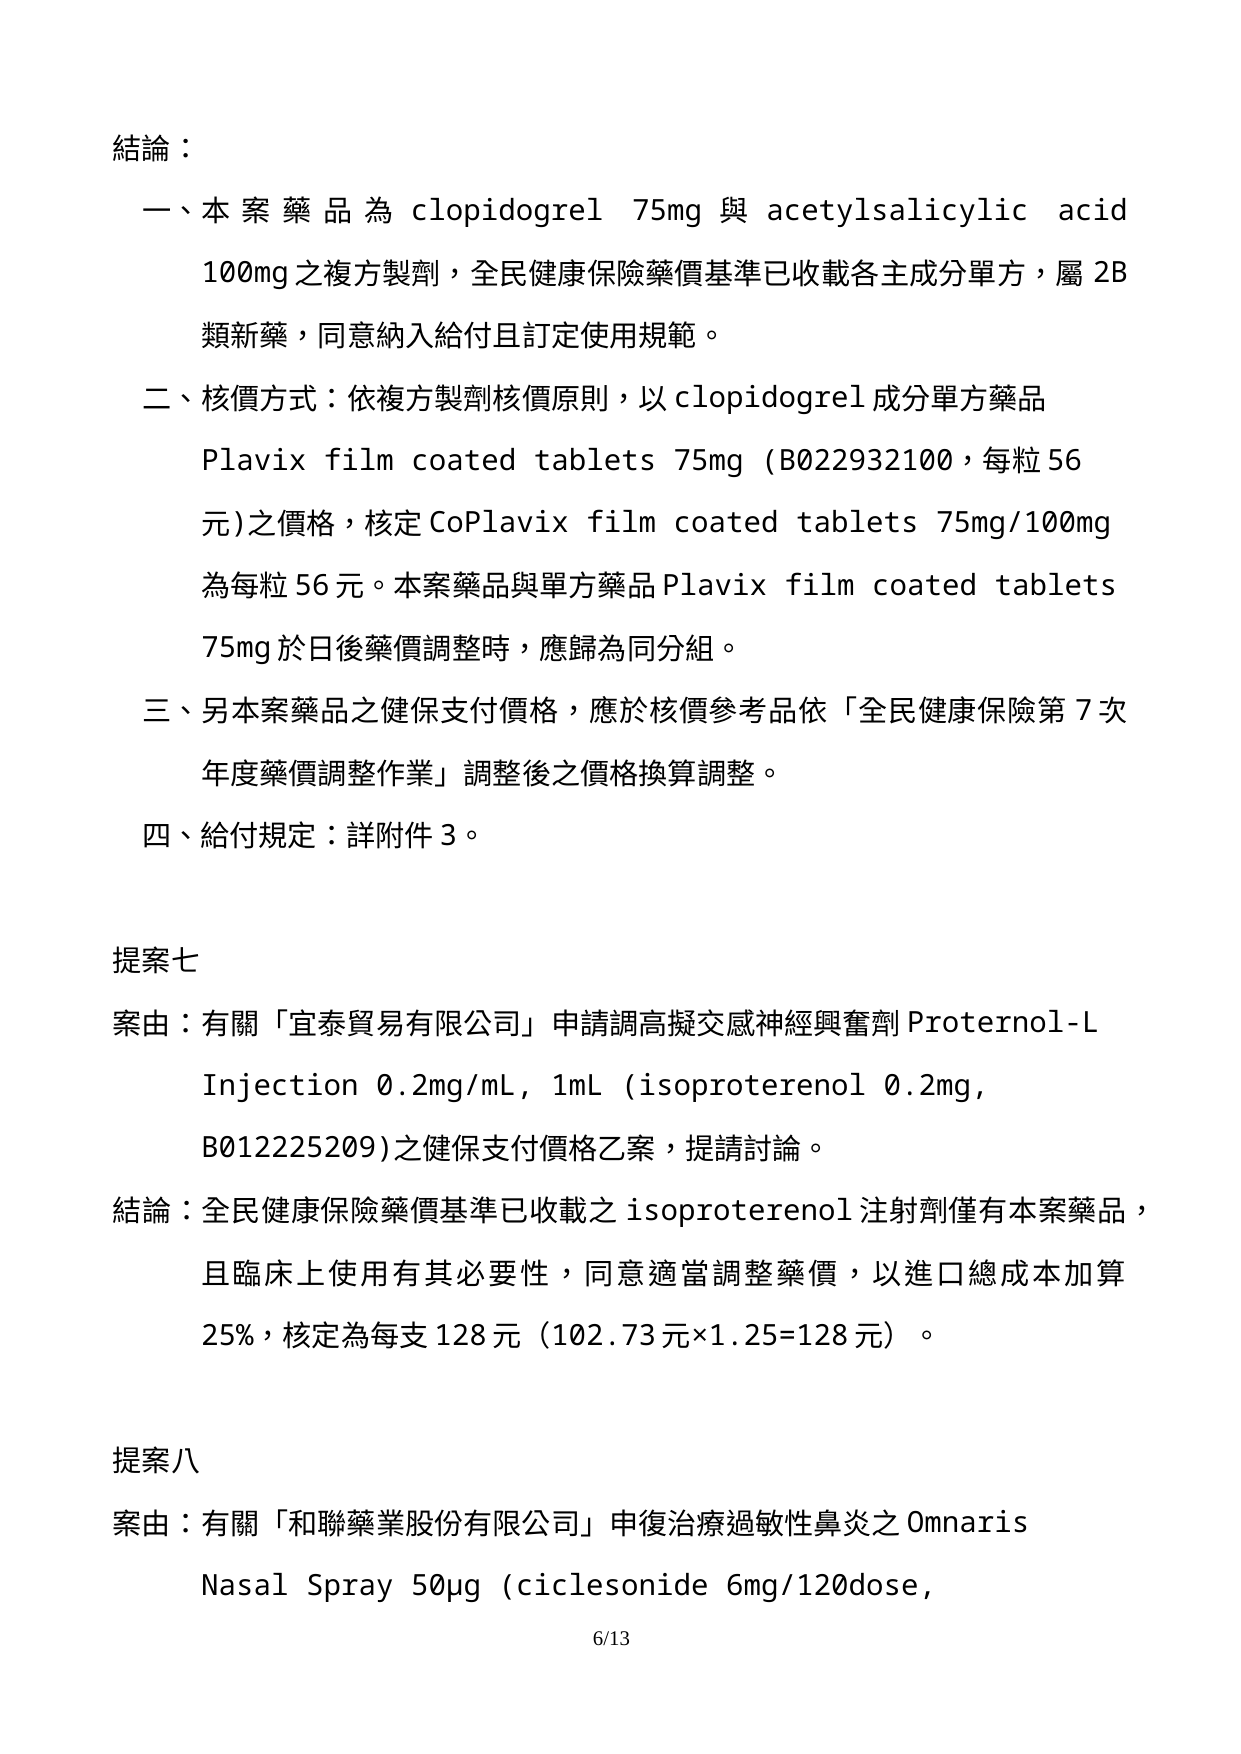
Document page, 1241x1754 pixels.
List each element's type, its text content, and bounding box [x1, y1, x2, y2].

text 案由： 有關「宜泰貿易有限公司」申請調高擬交感神經興奮劑Proternol-L Injection 0.2mg/mL, 1mL (isoproterenol 0.2mg, B012225209)之健保支付價格乙案，提請討論。 [112, 980, 1128, 1167]
text 二、 核價方式：依複方製劑核價原則，以clopidogrel成分單方藥品Plavix film coated tablets 75mg (B022932100，每粒56元)之價格，核定CoPlavix film coated tablets 75mg/100mg為每粒56元。本案藥品與單方藥品Plavix film coated tablets 75mg於日後藥價調整時，應歸為同分組。 [142, 355, 1128, 667]
text 四、給付規定：詳附件3。 [142, 792, 1128, 855]
text 結論： [112, 105, 1128, 167]
text 提案八 [112, 1417, 1128, 1480]
text 結論：全民健康保險藥價基準已收載之isoproterenol注射劑僅有本案藥品，且臨床上使用有其必要性，同意適當調整藥價，以進口總成本加算25%，核定為每支128元（102.73元×1.25=128元）。 [112, 1167, 1128, 1355]
text 三、 另本案藥品之健保支付價格，應於核價參考品依「全民健康保險第7次年度藥價調整作業」調整後之價格換算調整。 [142, 667, 1128, 792]
text 提案七 [112, 917, 1128, 980]
text 案由： 有關「和聯藥業股份有限公司」申復治療過敏性鼻炎之Omnaris Nasal Spray 50μg (ciclesonide 6mg/120dose, [112, 1480, 1128, 1605]
text 一、 本案藥品為clopidogrel 75mg與acetylsalicylic acid 100mg之複方製劑，全民健康保險藥價基準已收載各主成分單方，屬2B類新藥，同意納入給付且訂定使用規範。 [142, 167, 1128, 355]
